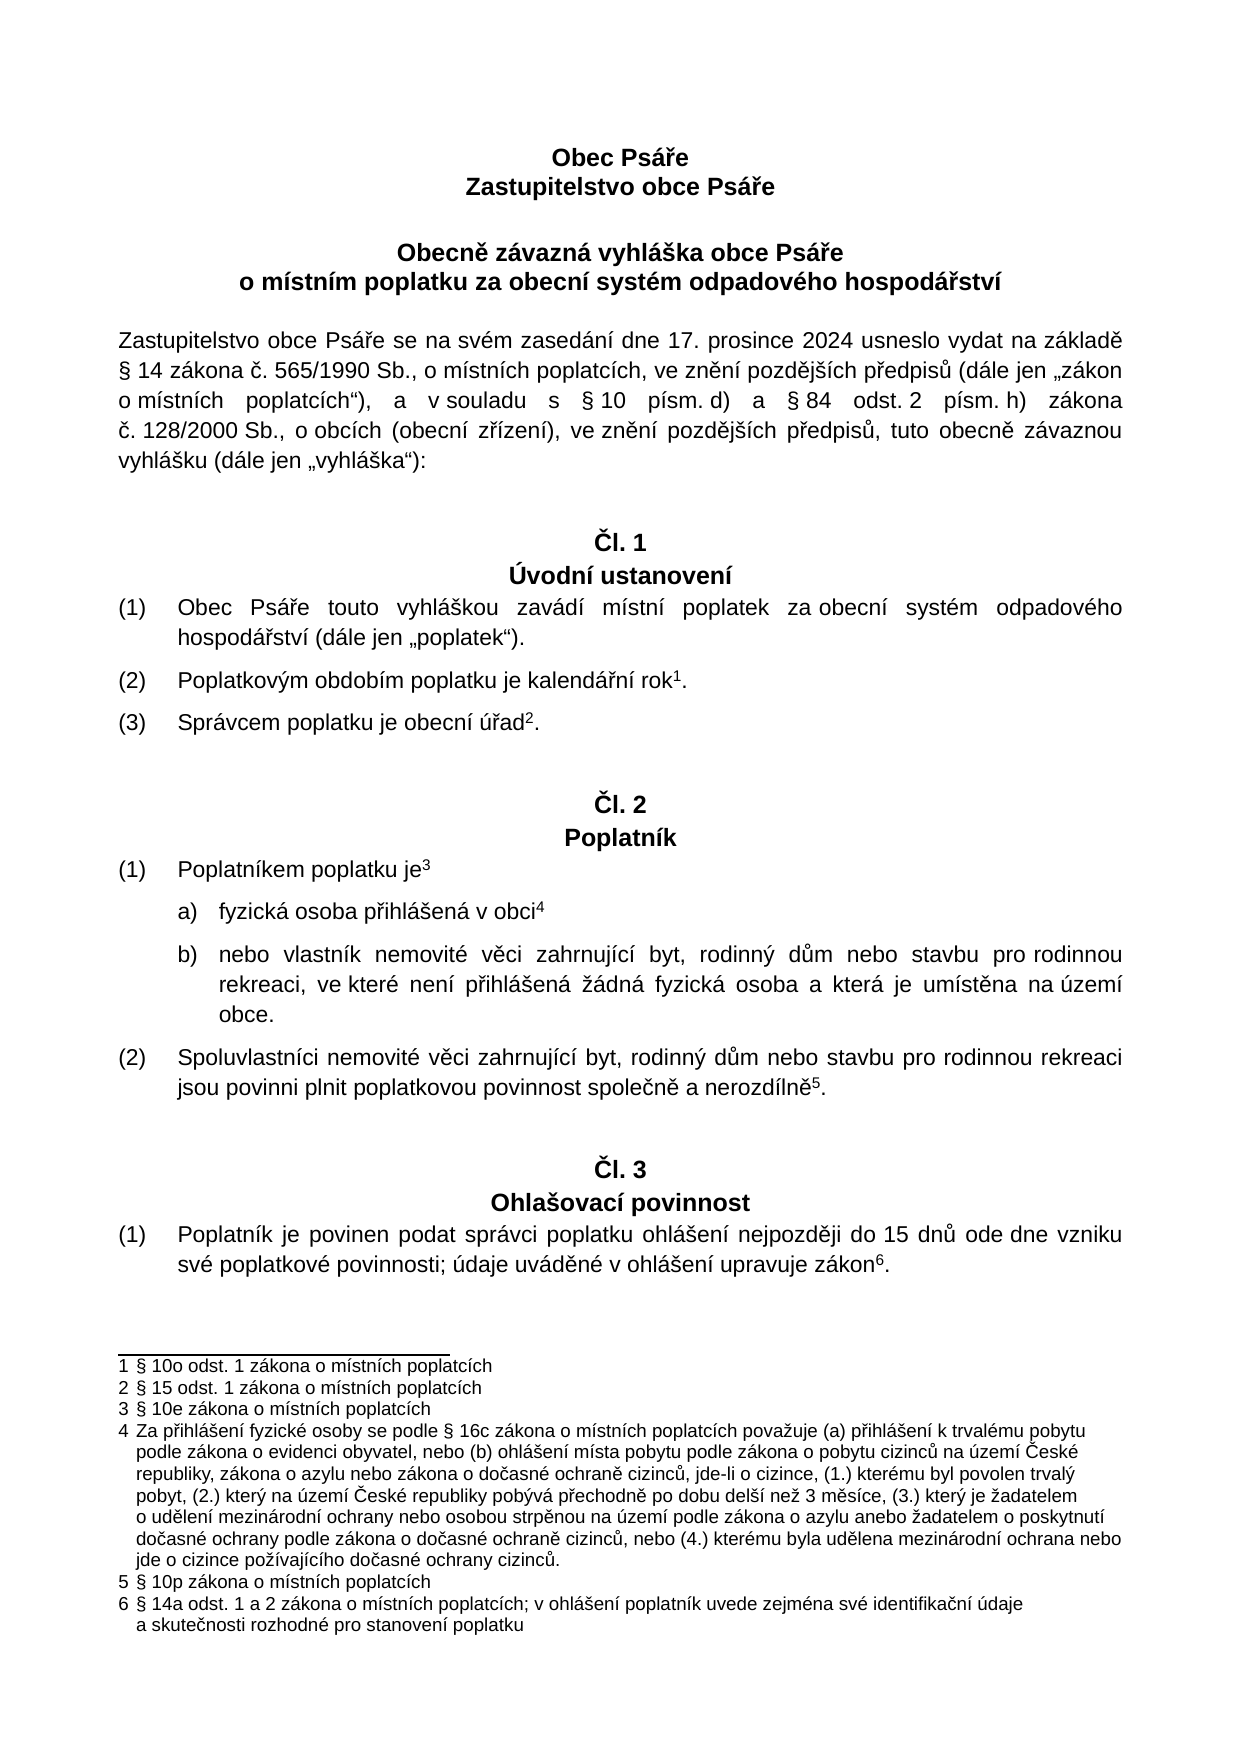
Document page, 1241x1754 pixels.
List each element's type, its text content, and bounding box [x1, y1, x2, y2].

list Poplatkovým obdobím poplatku je kalendářní rok. [118, 667, 1122, 693]
list Spoluvlastníci nemovité věci zahrnující byt, rodinný dům nebo stavbu pro rodinnou rekreaci jsou povinni plnit poplatkovou povinnost společně a nerozdílně. [118, 1044, 1122, 1101]
list § 14a odst. 1 a 2 zákona o místních poplatcích; v ohlášení poplatník uvede zejména své identifikační údaje a skutečnosti rozhodné pro stanovení poplatku [118, 1592, 1122, 1635]
subtitle Obecně závazná vyhláška obce Psáře o místním poplatku za obecní systém odpadového hospodářství [118, 238, 1122, 295]
list Poplatníkem poplatku je [118, 856, 1122, 882]
subtitle Čl. 3 Ohlašovací povinnost [118, 1154, 1122, 1216]
subtitle Čl. 2 Poplatník [118, 789, 1122, 851]
list § 10o odst. 1 zákona o místních poplatcích [118, 1355, 1122, 1377]
list § 15 odst. 1 zákona o místních poplatcích [118, 1377, 1122, 1398]
list fyzická osoba přihlášená v obci [177, 898, 1122, 925]
list § 10p zákona o místních poplatcích [118, 1571, 1122, 1592]
list Poplatník je povinen podat správci poplatku ohlášení nejpozději do 15 dnů ode dne vzniku své poplatkové povinnosti; údaje uváděné v ohlášení upravuje zákon. [118, 1221, 1122, 1277]
list Za přihlášení fyzické osoby se podle § 16c zákona o místních poplatcích považuje (a) přihlášení k trvalému pobytu podle zákona o evidenci obyvatel, nebo (b) ohlášení místa pobytu podle zákona o pobytu cizinců na území České republiky, zákona o azylu nebo zákona o dočasné ochraně cizinců, jde-li o cizince, (1.) kterému byl povolen trvalý pobyt, (2.) který na území České republiky pobývá přechodně po dobu delší než 3 měsíce, (3.) který je žadatelem o udělení mezinárodní ochrany nebo osobou strpěnou na území podle zákona o azylu anebo žadatelem o poskytnutí dočasné ochrany podle zákona o dočasné ochraně cizinců, nebo (4.) kterému byla udělena mezinárodní ochrana nebo jde o cizince požívajícího dočasné ochrany cizinců. [118, 1420, 1122, 1571]
list nebo vlastník nemovité věci zahrnující byt, rodinný dům nebo stavbu pro rodinnou rekreaci, ve které není přihlášená žádná fyzická osoba a která je umístěna na území obce. [177, 941, 1122, 1028]
list Obec Psáře touto vyhláškou zavádí místní poplatek za obecní systém odpadového hospodářství (dále jen „poplatek“). [118, 594, 1122, 650]
list Správcem poplatku je obecní úřad. [118, 709, 1122, 736]
list § 10e zákona o místních poplatcích [118, 1398, 1122, 1420]
text Obec Psáře Zastupitelstvo obce Psáře [118, 143, 1122, 201]
text Zastupitelstvo obce Psáře se na svém zasedání dne 17. prosince 2024 usneslo vydat na základě § 14 zákona č. 565/1990 Sb., o místních poplatcích, ve znění pozdějších předpisů (dále jen „zákon o místních poplatcích“), a v souladu s § 10 písm. d) a § 84 odst. 2 písm. h) zákona č. 128/2000 Sb., o obcích (obecní zřízení), ve znění pozdějších předpisů, tuto obecně závaznou vyhlášku (dále jen „vyhláška“): [118, 327, 1122, 474]
subtitle Čl. 1 Úvodní ustanovení [118, 528, 1122, 589]
